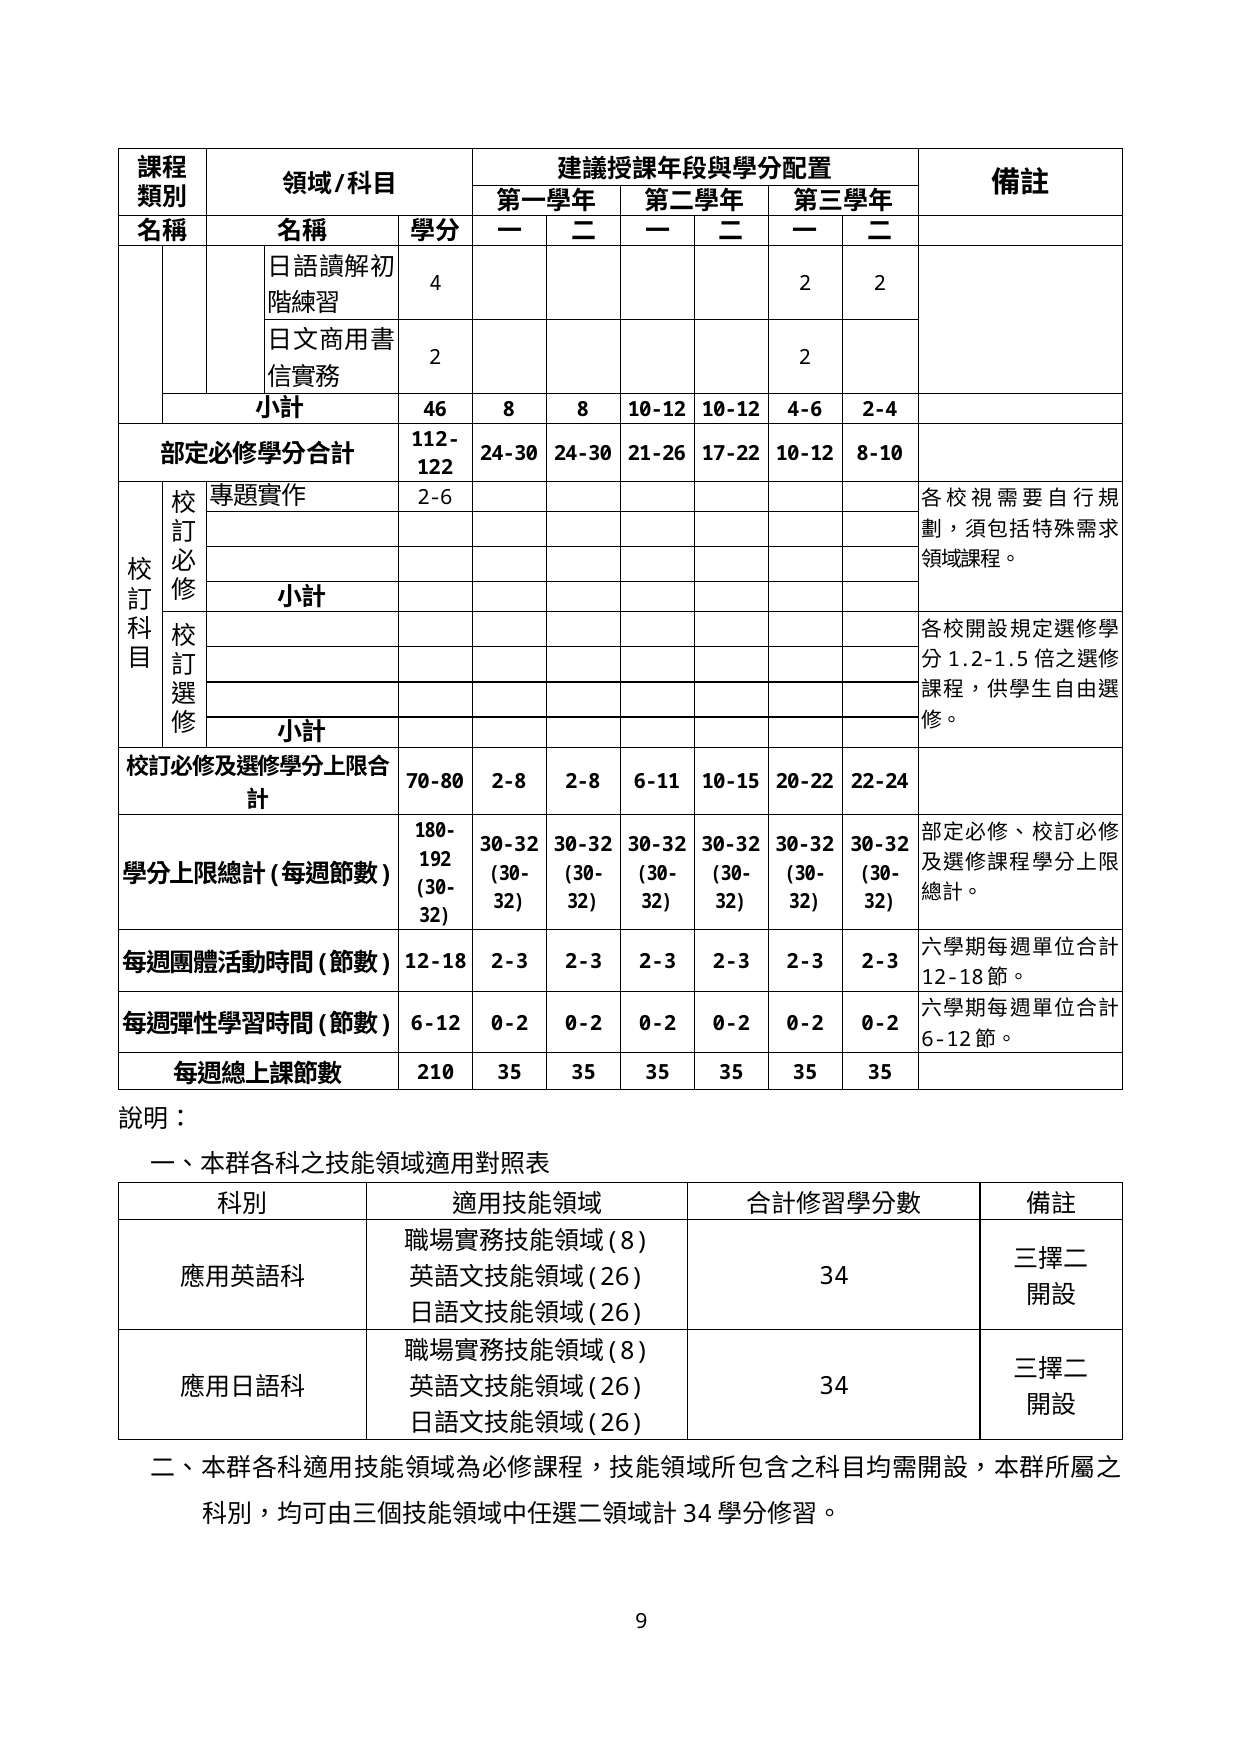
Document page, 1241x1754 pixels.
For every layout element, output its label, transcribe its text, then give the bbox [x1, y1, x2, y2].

table_cell [695, 718, 768, 747]
text 一、本群各科之技能領域適用對照表 [150, 1136, 1122, 1182]
table_cell [843, 482, 918, 511]
table_cell 2-3 [547, 930, 620, 991]
table_cell [843, 512, 918, 546]
table_cell [843, 647, 918, 681]
table_cell [621, 718, 694, 747]
table_cell [769, 582, 842, 611]
table_cell [843, 612, 918, 646]
table_cell [843, 718, 918, 747]
table_cell [695, 482, 768, 511]
table_cell 應用日語科 [119, 1330, 366, 1439]
table_header 備註 [981, 1183, 1122, 1219]
table_header 領域/科目 [207, 149, 472, 215]
table_cell [695, 246, 768, 319]
table_cell [473, 647, 546, 681]
table_cell 0-2 [769, 992, 842, 1052]
table_cell 46 [399, 394, 472, 423]
table_cell [695, 512, 768, 546]
table_cell 4 [399, 246, 472, 319]
table_cell [621, 683, 694, 716]
table_cell 0-2 [473, 992, 546, 1052]
table_cell 2-3 [769, 930, 842, 991]
table_cell 日語讀解初階練習 [265, 246, 398, 319]
table_cell [843, 320, 918, 392]
table_cell [695, 683, 768, 716]
table_cell [207, 612, 398, 646]
table_cell 名稱 [207, 216, 398, 245]
table_cell 24-30 [547, 424, 620, 481]
table_cell [547, 246, 620, 319]
table_header 適用技能領域 [367, 1183, 687, 1219]
table_cell 4-6 [769, 394, 842, 423]
table_cell 17-22 [695, 424, 768, 481]
table_cell 校訂科目 [119, 482, 162, 747]
table_cell [621, 647, 694, 681]
table_cell 20-22 [769, 748, 842, 814]
table_cell 學分上限總計(每週節數) [119, 815, 398, 929]
table_cell 應用英語科 [119, 1220, 366, 1329]
table_cell 2-3 [843, 930, 918, 991]
table_cell 二 [695, 216, 768, 245]
table_cell 三擇二 開設 [981, 1330, 1122, 1439]
table_cell 各校視需要自行規劃，須包括特殊需求領域課程。 [919, 482, 1122, 611]
table_cell [547, 582, 620, 611]
table_cell 職場實務技能領域(8) 英語文技能領域(26) 日語文技能領域(26) [367, 1330, 687, 1439]
table_cell [399, 512, 472, 546]
table_cell [695, 320, 768, 392]
table_cell [119, 246, 162, 423]
table_cell 2-6 [399, 482, 472, 511]
table_cell [769, 482, 842, 511]
table_cell 180-192 (30-32) [399, 815, 472, 929]
table_cell [919, 1053, 1122, 1089]
table_header 科別 [119, 1183, 366, 1219]
table_cell 35 [547, 1053, 620, 1089]
table_cell [695, 612, 768, 646]
table_cell 一 [621, 216, 694, 245]
table_cell 二 [547, 216, 620, 245]
table_cell [473, 482, 546, 511]
table_cell [919, 748, 1122, 814]
table_header 課程 類別 [119, 149, 206, 215]
table_cell [473, 582, 546, 611]
table_cell 0-2 [621, 992, 694, 1052]
table_cell 每週團體活動時間(節數) [119, 930, 398, 991]
table_cell 0-2 [843, 992, 918, 1052]
table_cell 小計 [207, 582, 398, 611]
table_cell 六學期每週單位合計6-12節。 [919, 992, 1122, 1052]
table_cell 10-12 [695, 394, 768, 423]
table_cell 一 [769, 216, 842, 245]
table_cell [207, 547, 398, 581]
table_cell 30-32 (30-32) [621, 815, 694, 929]
table_cell 10-15 [695, 748, 768, 814]
text 說明： [118, 1090, 1122, 1136]
table_cell 35 [695, 1053, 768, 1089]
table_cell 2-8 [473, 748, 546, 814]
table_cell 日文商用書信實務 [265, 320, 398, 392]
table_cell 0-2 [547, 992, 620, 1052]
table_cell [621, 547, 694, 581]
table_cell 部定必修學分合計 [119, 424, 398, 481]
table_cell 校訂必修 [163, 482, 206, 611]
table_cell 30-32 (30-32) [473, 815, 546, 929]
table_cell [473, 320, 546, 392]
table_cell [919, 216, 1122, 245]
table_cell 2 [399, 320, 472, 392]
table_cell [919, 394, 1122, 423]
table_cell 30-32 (30-32) [695, 815, 768, 929]
table_cell 小計 [163, 394, 398, 423]
text 二、本群各科適用技能領域為必修課程，技能領域所包含之科目均需開設，本群所屬之科別，均可由三個技能領域中任選二領域計34學分修習。 [150, 1440, 1122, 1532]
table_header 備註 [919, 149, 1122, 215]
table_cell [473, 718, 546, 747]
table_cell [547, 683, 620, 716]
table_cell [473, 512, 546, 546]
table_cell [473, 246, 546, 319]
table_cell 6-12 [399, 992, 472, 1052]
table_cell [919, 246, 1122, 392]
table_cell [621, 482, 694, 511]
table_cell 210 [399, 1053, 472, 1089]
table_cell 每週彈性學習時間(節數) [119, 992, 398, 1052]
table_cell 0-2 [695, 992, 768, 1052]
table_cell [843, 582, 918, 611]
table_cell 30-32 (30-32) [547, 815, 620, 929]
table_cell [547, 482, 620, 511]
table_cell 2-3 [621, 930, 694, 991]
table_cell 8 [547, 394, 620, 423]
table_cell 21-26 [621, 424, 694, 481]
table_cell 8-10 [843, 424, 918, 481]
table_cell 職場實務技能領域(8) 英語文技能領域(26) 日語文技能領域(26) [367, 1220, 687, 1329]
table_cell 34 [688, 1330, 979, 1439]
table_cell 小計 [207, 718, 398, 747]
table_cell [473, 547, 546, 581]
table_cell 2 [769, 246, 842, 319]
table_cell 校訂選修 [163, 612, 206, 747]
table_cell 三擇二 開設 [981, 1220, 1122, 1329]
table_cell 專題實作 [207, 482, 398, 511]
table_cell 30-32 (30-32) [769, 815, 842, 929]
table_cell 第二學年 [621, 186, 768, 215]
table_cell 第三學年 [769, 186, 918, 215]
table_cell 一 [473, 216, 546, 245]
table_cell 10-12 [621, 394, 694, 423]
table_cell 2-8 [547, 748, 620, 814]
table_cell [769, 512, 842, 546]
table_cell 第一學年 [473, 186, 620, 215]
table_cell [769, 612, 842, 646]
table_cell [207, 512, 398, 546]
table_cell [919, 424, 1122, 481]
table_cell 每週總上課節數 [119, 1053, 398, 1089]
table_cell 二 [843, 216, 918, 245]
table_cell [695, 547, 768, 581]
table_cell 2-3 [473, 930, 546, 991]
table_cell 各校開設規定選修學分1.2-1.5倍之選修課程，供學生自由選修。 [919, 612, 1122, 747]
table_cell [207, 683, 398, 716]
table_cell 35 [473, 1053, 546, 1089]
table_cell 35 [621, 1053, 694, 1089]
table_cell [399, 647, 472, 681]
table_header 建議授課年段與學分配置 [473, 149, 918, 185]
table_cell [399, 718, 472, 747]
table_cell 8 [473, 394, 546, 423]
table_cell [621, 320, 694, 392]
table_cell 2-4 [843, 394, 918, 423]
table_cell [547, 547, 620, 581]
table_cell [695, 647, 768, 681]
table_cell [621, 582, 694, 611]
table_cell [621, 246, 694, 319]
table_cell [473, 612, 546, 646]
table_cell 35 [769, 1053, 842, 1089]
table_cell [473, 683, 546, 716]
table_cell 2 [769, 320, 842, 392]
table_cell [843, 683, 918, 716]
table_cell 10-12 [769, 424, 842, 481]
table_cell [769, 647, 842, 681]
table_cell [621, 612, 694, 646]
table_cell [163, 246, 206, 392]
table_cell 34 [688, 1220, 979, 1329]
table_cell 6-11 [621, 748, 694, 814]
table_cell [207, 647, 398, 681]
table_cell [399, 547, 472, 581]
table_cell 70-80 [399, 748, 472, 814]
table_cell 24-30 [473, 424, 546, 481]
table_cell [547, 512, 620, 546]
table_cell [695, 582, 768, 611]
table_cell 六學期每週單位合計12-18節。 [919, 930, 1122, 991]
table_cell 2-3 [695, 930, 768, 991]
table_cell 30-32 (30-32) [843, 815, 918, 929]
table_cell [769, 718, 842, 747]
table_cell 2 [843, 246, 918, 319]
table_cell [769, 683, 842, 716]
table_cell [399, 683, 472, 716]
table_cell 部定必修、校訂必修及選修課程學分上限總計。 [919, 815, 1122, 929]
table_cell [547, 647, 620, 681]
table_cell 35 [843, 1053, 918, 1089]
table_cell 22-24 [843, 748, 918, 814]
table_cell [399, 612, 472, 646]
table_cell 校訂必修及選修學分上限合計 [119, 748, 398, 814]
table_cell [843, 547, 918, 581]
table_cell [621, 512, 694, 546]
table_cell [547, 718, 620, 747]
table_cell [399, 582, 472, 611]
table_cell [547, 320, 620, 392]
table_cell [769, 547, 842, 581]
table_cell [547, 612, 620, 646]
table_cell 12-18 [399, 930, 472, 991]
table_cell 112-122 [399, 424, 472, 481]
table_cell [207, 246, 264, 392]
table_header 合計修習學分數 [688, 1183, 979, 1219]
table_cell 名稱 [119, 216, 206, 245]
table_cell 學分 [399, 216, 472, 245]
